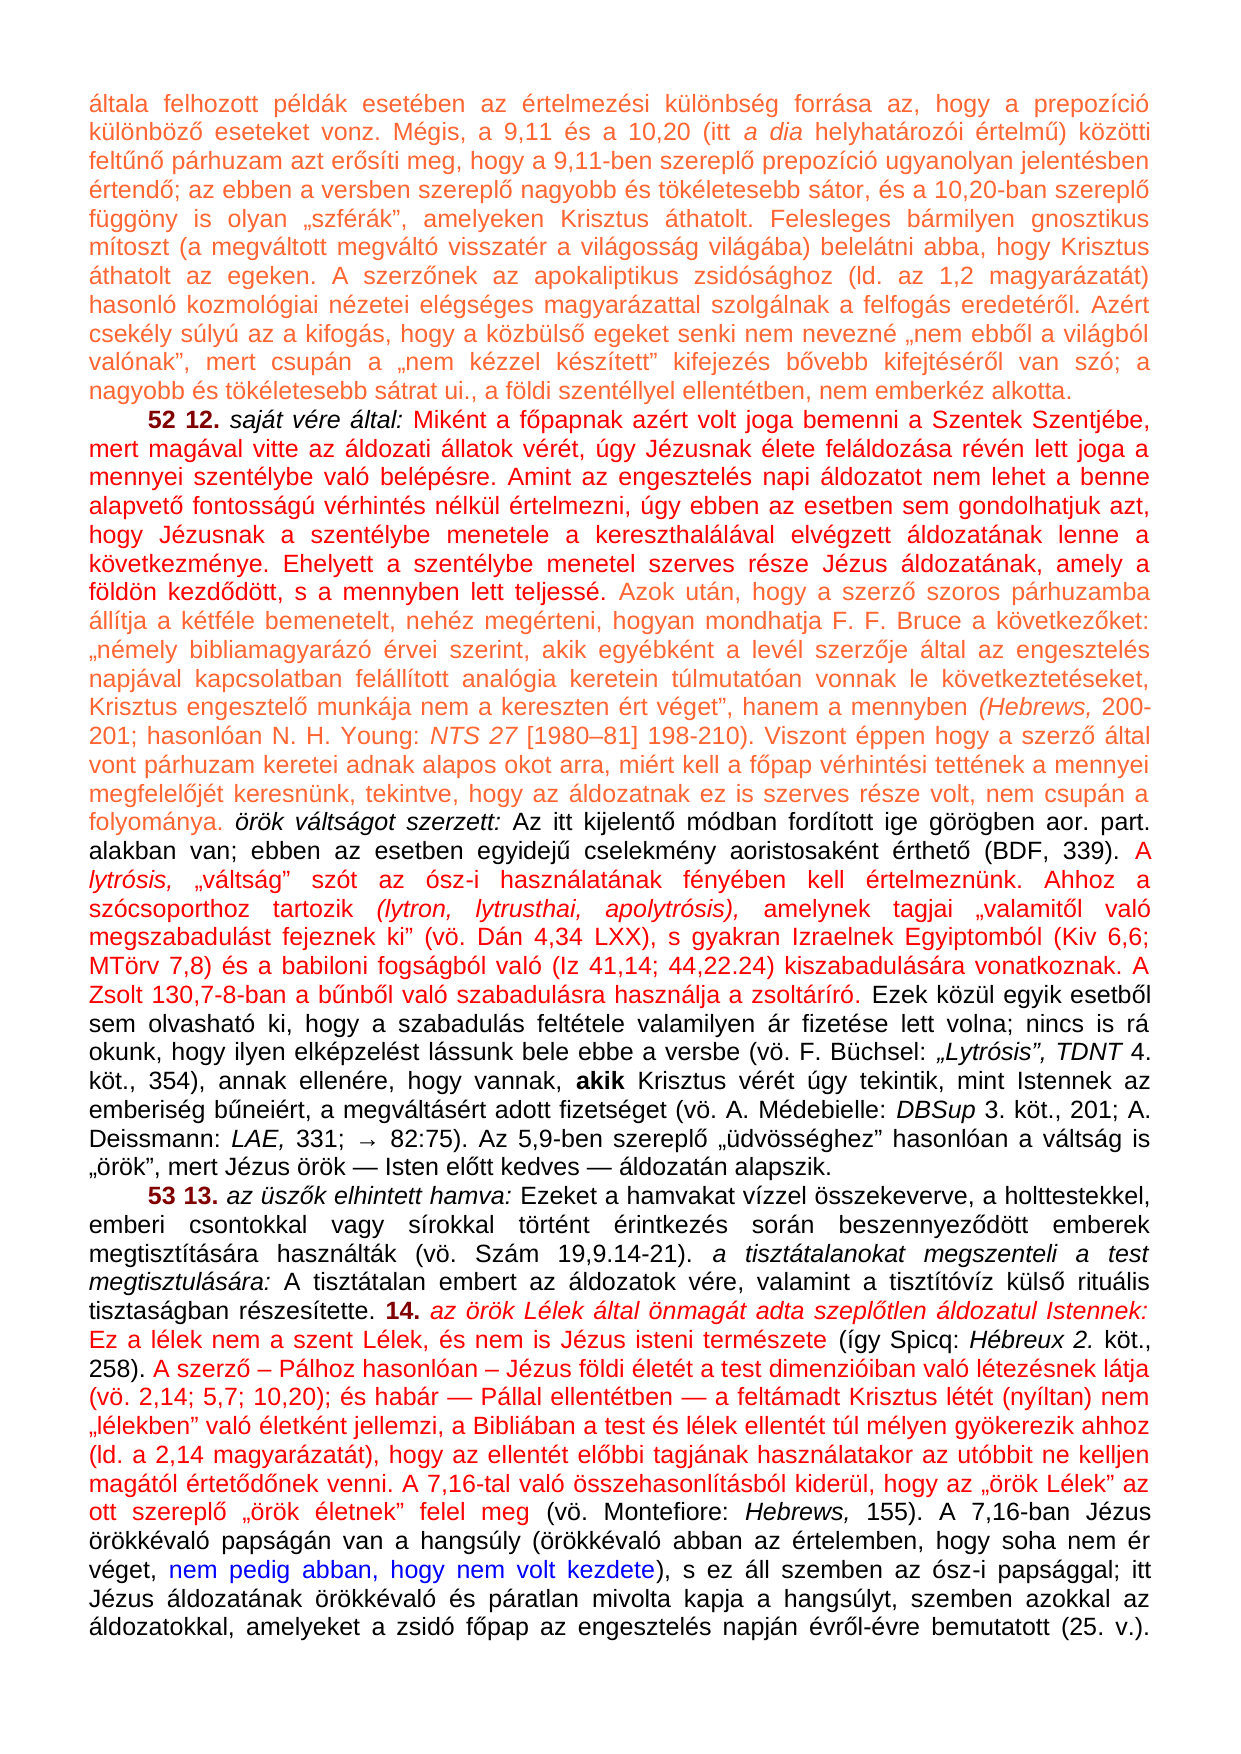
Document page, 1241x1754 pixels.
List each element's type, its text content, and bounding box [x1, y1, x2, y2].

text 53 13. az üszők elhintett hamva: Ezeket a hamvakat vízzel összekeverve, a holttestekkel, emberi csontokkal vagy sírokkal történt érintkezés során beszennyeződött emberek megtisztítására használták (vö. Szám 19,9.14-21). a tisztátalanokat megszenteli a test megtisztulására: A tisztátalan embert az áldozatok vére, valamint a tisztítóvíz külső rituális tisztaságban részesítette. 14. az örök Lélek által önmagát adta szeplőtlen áldozatul Istennek: Ez a lélek nem a szent Lélek, és nem is Jézus isteni természete (így Spicq: Hébreux 2. köt., 258). A szerző – Pálhoz hasonlóan – Jézus földi életét a test dimenzióiban való létezésnek látja (vö. 2,14; 5,7; 10,20); és habár — Pállal ellentétben — a feltámadt Krisztus létét (nyíltan) nem „lélekben” való életként jellemzi, a Bibliában a test és lélek ellentét túl mélyen gyökerezik ahhoz (ld. a 2,14 magyarázatát), hogy az ellentét előbbi tagjának használatakor az utóbbit ne kelljen magától értetődőnek venni. A 7,16-tal való összehasonlításból kiderül, hogy az „örök Lélek” az ott szereplő „örök életnek” felel meg (vö. Montefiore: Hebrews, 155). A 7,16-ban Jézus örökkévaló papságán van a hangsúly (örökkévaló abban az értelemben, hogy soha nem ér véget, nem pedig abban, hogy nem volt kezdete), s ez áll szemben az ósz‑i papsággal; itt Jézus áldozatának örökkévaló és páratlan mivolta kapja a hangsúlyt, szemben azokkal az áldozatokkal, amelyeket a zsidó főpap az engesztelés napján évről-évre bemutatott (25. v.). [88, 1181, 1152, 1641]
text 52 12. saját vére által: Miként a főpapnak azért volt joga bemenni a Szentek Szentjébe, mert magával vitte az áldozati állatok vérét, úgy Jézusnak élete feláldozása révén lett joga a mennyei szentélybe való belépésre. Amint az engesztelés napi áldozatot nem lehet a benne alapvető fontosságú vérhintés nélkül értelmezni, úgy ebben az esetben sem gondolhatjuk azt, hogy Jézusnak a szentélybe menetele a kereszthalálával elvégzett áldozatának lenne a következménye. Ehelyett a szentélybe menetel szerves része Jézus áldozatának, amely a földön kezdődött, s a mennyben lett teljessé. Azok után, hogy a szerző szoros párhuzamba állítja a kétféle bemenetelt, nehéz megérteni, hogyan mondhatja F. F. Bruce a következőket: „némely bibliamagyarázó érvei szerint, akik egyébként a levél szerzője által az engesztelés napjával kapcsolatban felállított analógia keretein túlmutatóan vonnak le következtetéseket, Krisztus engesztelő munkája nem a kereszten ért véget”, hanem a mennyben (Hebrews, 200-201; hasonlóan N. H. Young: NTS 27 [1980–81] 198-210). Viszont éppen hogy a szerző által vont párhuzam keretei adnak alapos okot arra, miért kell a főpap vérhintési tettének a mennyei megfelelőjét keresnünk, tekintve, hogy az áldozatnak ez is szerves része volt, nem csupán a folyománya. örök váltságot szerzett: Az itt kijelentő módban fordított ige görögben aor. part. alakban van; ebben az esetben egyidejű cselekmény aoristosaként érthető (BDF, 339). A lytrósis, „váltság” szót az ósz‑i használatának fényében kell értelmeznünk. Ahhoz a szócsoporthoz tartozik (lytron, lytrusthai, apolytrósis), amelynek tagjai „valamitől való megszabadulást fejeznek ki” (vö. Dán 4,34 LXX), s gyakran Izraelnek Egyiptomból (Kiv 6,6; MTörv 7,8) és a babiloni fogságból való (Iz 41,14; 44,22.24) kiszabadulására vonatkoznak. A Zsolt 130,7-8-ban a bűnből való szabadulásra használja a zsoltáríró. Ezek közül egyik esetből sem olvasható ki, hogy a szabadulás feltétele valamilyen ár fizetése lett volna; nincs is rá okunk, hogy ilyen elképzelést lássunk bele ebbe a versbe (vö. F. Büchsel: „Lytrósis”, TDNT 4. köt., 354), annak ellenére, hogy vannak, akik Krisztus vérét úgy tekintik, mint Istennek az emberiség bűneiért, a megváltásért adott fizetséget (vö. A. Médebielle: DBSup 3. köt., 201; A. Deissmann: LAE, 331; → 82:75). Az 5,9-ben szereplő „üdvösséghez” hasonlóan a váltság is „örök”, mert Jézus örök — Isten előtt kedves — áldozatán alapszik. [88, 405, 1152, 1181]
text általa felhozott példák esetében az értelmezési különbség forrása az, hogy a prepozíció különböző eseteket vonz. Mégis, a 9,11 és a 10,20 (itt a dia helyhatározói értelmű) közötti feltűnő párhuzam azt erősíti meg, hogy a 9,11-ben szereplő prepozíció ugyanolyan jelentésben értendő; az ebben a versben szereplő nagyobb és tökéletesebb sátor, és a 10,20-ban szereplő függöny is olyan „szférák”, amelyeken Krisztus áthatolt. Felesleges bármilyen gnosztikus mítoszt (a megváltott megváltó visszatér a világosság világába) belelátni abba, hogy Krisztus áthatolt az egeken. A szerzőnek az apokaliptikus zsidósághoz (ld. az 1,2 magyarázatát) hasonló kozmológiai nézetei elégséges magyarázattal szolgálnak a felfogás eredetéről. Azért csekély súlyú az a kifogás, hogy a közbülső egeket senki nem nevezné „nem ebből a világból valónak”, mert csupán a „nem kézzel készített” kifejezés bővebb kifejtéséről van szó; a nagyobb és tökéletesebb sátrat ui., a földi szentéllyel ellentétben, nem emberkéz alkotta. [88, 88, 1152, 405]
